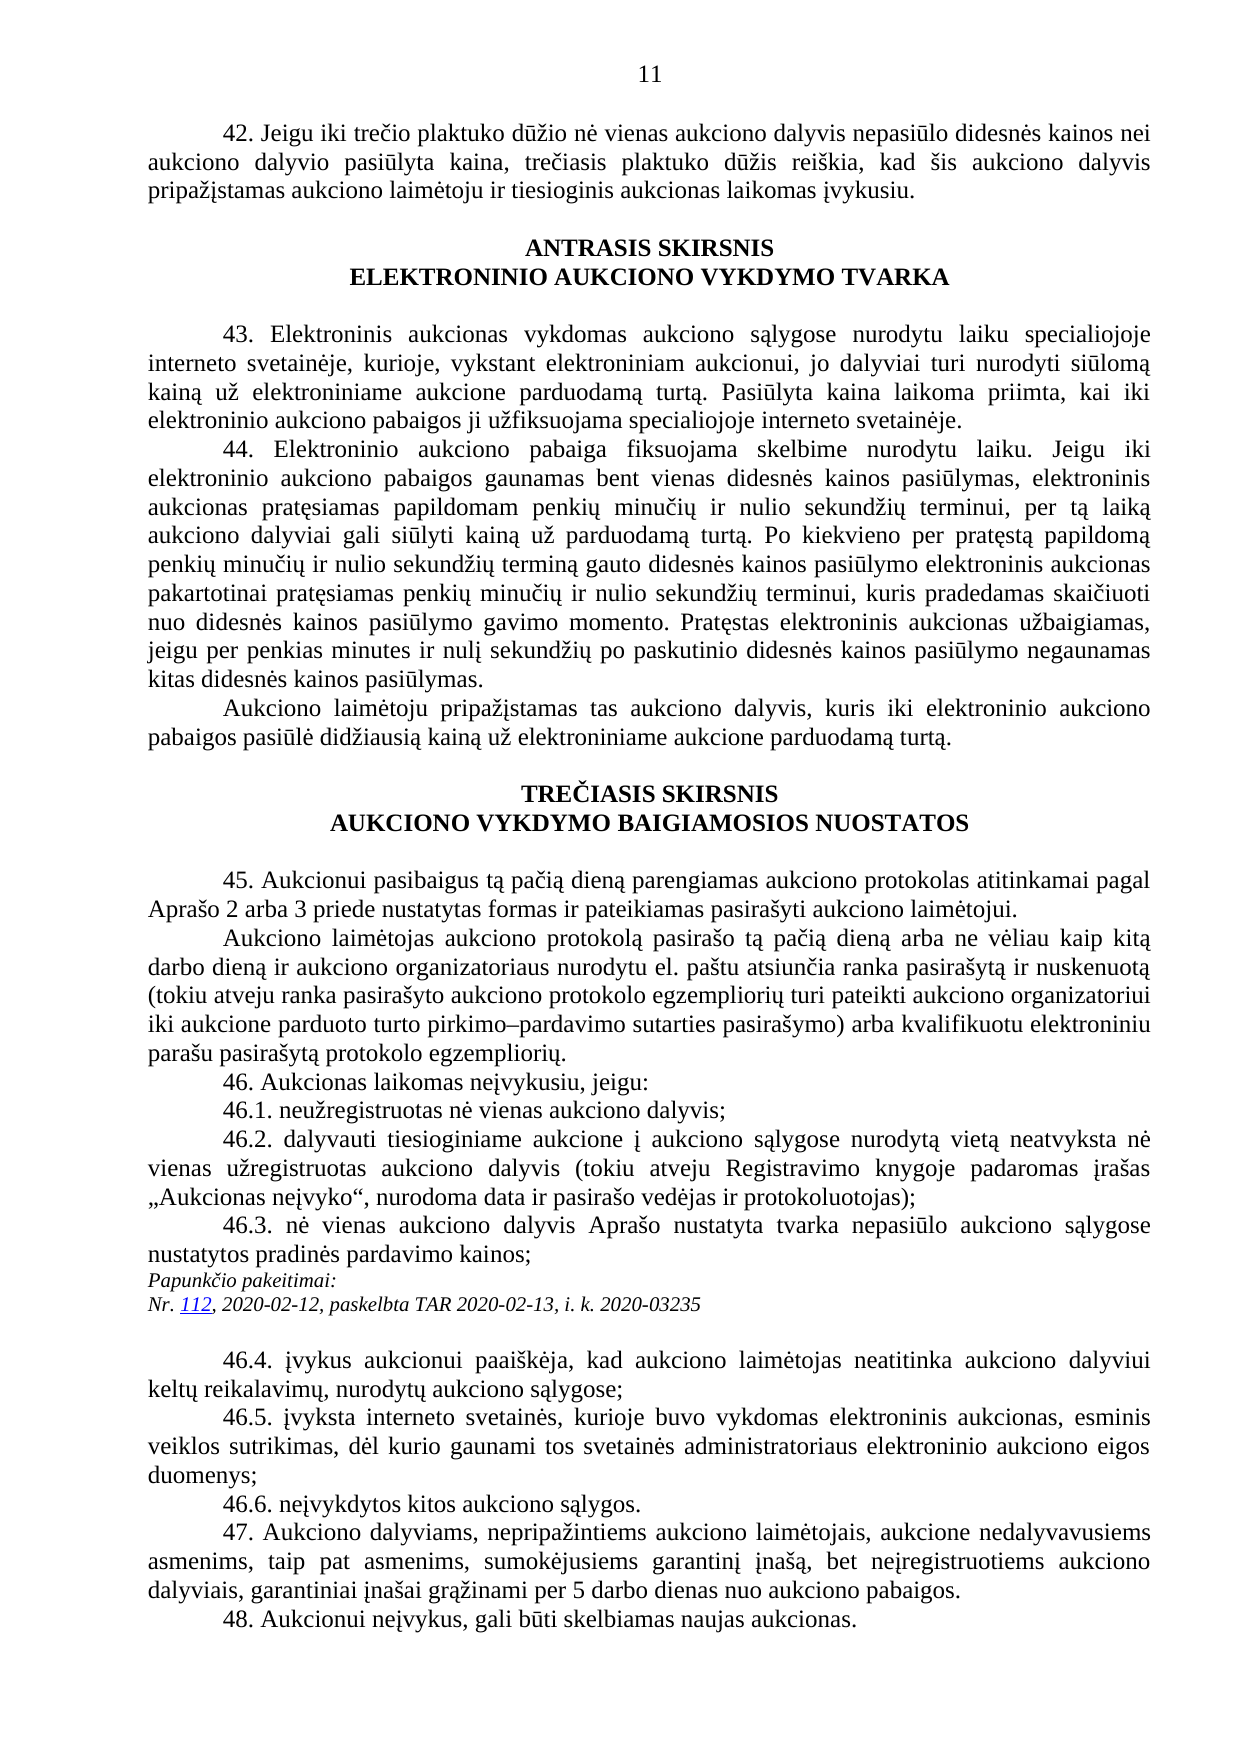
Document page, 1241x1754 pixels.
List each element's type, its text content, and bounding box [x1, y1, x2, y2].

text 46.6. neįvykdytos kitos aukciono sąlygos. [148, 1489, 1152, 1517]
text Nr. 112, 2020-02-12, paskelbta TAR 2020-02-13, i. k. 2020-03235 [148, 1292, 1152, 1316]
text ANTRASIS SKIRSNIS [148, 233, 1152, 262]
text Aukciono laimėtoju pripažįstamas tas aukciono dalyvis, kuris iki elektroninio aukciono pabaigos pasiūlė didžiausią kainą už elektroniniame aukcione parduodamą turtą. [148, 693, 1152, 751]
text 45. Aukcionui pasibaigus tą pačią dieną parengiamas aukciono protokolas atitinkamai pagal Aprašo 2 arba 3 priede nustatytas formas ir pateikiamas pasirašyti aukciono laimėtojui. [148, 866, 1152, 923]
text 48. Aukcionui neįvykus, gali būti skelbiamas naujas aukcionas. [148, 1604, 1152, 1632]
text 46.4. įvykus aukcionui paaiškėja, kad aukciono laimėtojas neatitinka aukciono dalyviui keltų reikalavimų, nurodytų aukciono sąlygose; [148, 1345, 1152, 1402]
text 42. Jeigu iki trečio plaktuko dūžio nė vienas aukciono dalyvis nepasiūlo didesnės kainos nei aukciono dalyvio pasiūlyta kaina, trečiasis plaktuko dūžis reiškia, kad šis aukciono dalyvis pripažįstamas aukciono laimėtoju ir tiesioginis aukcionas laikomas įvykusiu. [148, 118, 1152, 204]
text 46.1. neužregistruotas nė vienas aukciono dalyvis; [148, 1096, 1152, 1124]
text 44. Elektroninio aukciono pabaiga fiksuojama skelbime nurodytu laiku. Jeigu iki elektroninio aukciono pabaigos gaunamas bent vienas didesnės kainos pasiūlymas, elektroninis aukcionas pratęsiamas papildomam penkių minučių ir nulio sekundžių terminui, per tą laiką aukciono dalyviai gali siūlyti kainą už parduodamą turtą. Po kiekvieno per pratęstą papildomą penkių minučių ir nulio sekundžių terminą gauto didesnės kainos pasiūlymo elektroninis aukcionas pakartotinai pratęsiamas penkių minučių ir nulio sekundžių terminui, kuris pradedamas skaičiuoti nuo didesnės kainos pasiūlymo gavimo momento. Pratęstas elektroninis aukcionas užbaigiamas, jeigu per penkias minutes ir nulį sekundžių po paskutinio didesnės kainos pasiūlymo negaunamas kitas didesnės kainos pasiūlymas. [148, 434, 1152, 693]
text Aukciono laimėtojas aukciono protokolą pasirašo tą pačią dieną arba ne vėliau kaip kitą darbo dieną ir aukciono organizatoriaus nurodytu el. paštu atsiunčia ranka pasirašytą ir nuskenuotą (tokiu atveju ranka pasirašyto aukciono protokolo egzempliorių turi pateikti aukciono organizatoriui iki aukcione parduoto turto pirkimo–pardavimo sutarties pasirašymo) arba kvalifikuotu elektroniniu parašu pasirašytą protokolo egzempliorių. [148, 923, 1152, 1067]
text 46.3. nė vienas aukciono dalyvis Aprašo nustatyta tvarka nepasiūlo aukciono sąlygose nustatytos pradinės pardavimo kainos; [148, 1211, 1152, 1268]
text ELEKTRONINIO AUKCIONO VYKDYMO TVARKA [148, 262, 1152, 291]
text 47. Aukciono dalyviams, nepripažintiems aukciono laimėtojais, aukcione nedalyvavusiems asmenims, taip pat asmenims, sumokėjusiems garantinį įnašą, bet neįregistruotiems aukciono dalyviais, garantiniai įnašai grąžinami per 5 darbo dienas nuo aukciono pabaigos. [148, 1517, 1152, 1604]
text 43. Elektroninis aukcionas vykdomas aukciono sąlygose nurodytu laiku specialiojoje interneto svetainėje, kurioje, vykstant elektroniniam aukcionui, jo dalyviai turi nurodyti siūlomą kainą už elektroniniame aukcione parduodamą turtą. Pasiūlyta kaina laikoma priimta, kai iki elektroninio aukciono pabaigos ji užfiksuojama specialiojoje interneto svetainėje. [148, 319, 1152, 434]
text TREČIASIS SKIRSNIS [148, 779, 1152, 808]
text Papunkčio pakeitimai: [148, 1268, 1152, 1292]
text 46.2. dalyvauti tiesioginiame aukcione į aukciono sąlygose nurodytą vietą neatvyksta nė vienas užregistruotas aukciono dalyvis (tokiu atveju Registravimo knygoje padaromas įrašas „Aukcionas neįvyko“, nurodoma data ir pasirašo vedėjas ir protokoluotojas); [148, 1124, 1152, 1211]
text AUKCIONO VYKDYMO BAIGIAMOSIOS NUOSTATOS [148, 808, 1152, 837]
text 46. Aukcionas laikomas neįvykusiu, jeigu: [148, 1067, 1152, 1096]
text 46.5. įvyksta interneto svetainės, kurioje buvo vykdomas elektroninis aukcionas, esminis veiklos sutrikimas, dėl kurio gaunami tos svetainės administratoriaus elektroninio aukciono eigos duomenys; [148, 1402, 1152, 1489]
